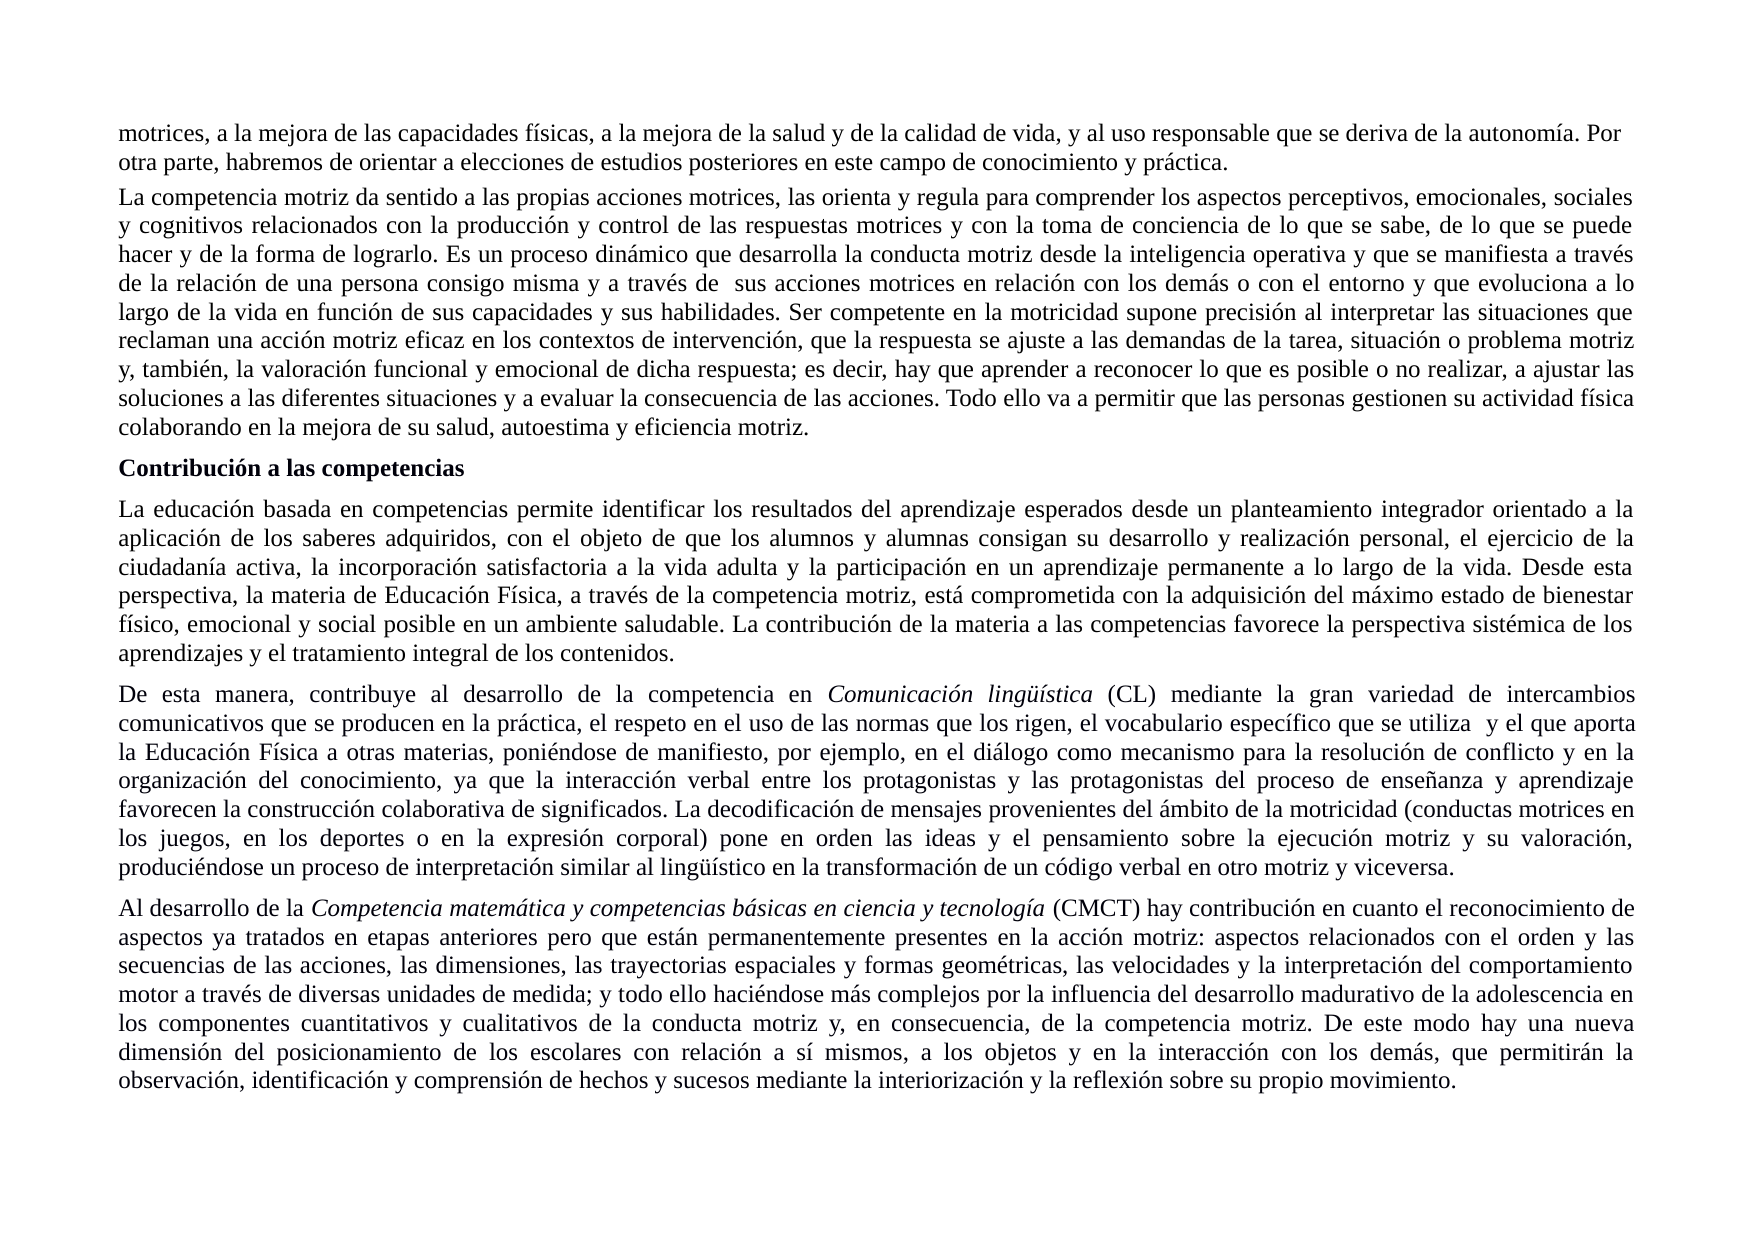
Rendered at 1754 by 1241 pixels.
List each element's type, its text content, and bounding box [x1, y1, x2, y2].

text La competencia motriz da sentido a las propias acciones motrices, las orienta y regula para comprender los aspectos perceptivos, emocionales, sociales y cognitivos relacionados con la producción y control de las respuestas motrices y con la toma de conciencia de lo que se sabe, de lo que se puede hacer y de la forma de lograrlo. Es un proceso dinámico que desarrolla la conducta motriz desde la inteligencia operativa y que se manifiesta a través de la relación de una persona consigo misma y a través de sus acciones motrices en relación con los demás o con el entorno y que evoluciona a lo largo de la vida en función de sus capacidades y sus habilidades. Ser competente en la motricidad supone precisión al interpretar las situaciones que reclaman una acción motriz eficaz en los contextos de intervención, que la respuesta se ajuste a las demandas de la tarea, situación o problema motriz y, también, la valoración funcional y emocional de dicha respuesta; es decir, hay que aprender a reconocer lo que es posible o no realizar, a ajustar las soluciones a las diferentes situaciones y a evaluar la consecuencia de las acciones. Todo ello va a permitir que las personas gestionen su actividad física colaborando en la mejora de su salud, autoestima y eficiencia motriz. [118, 182, 1636, 440]
text Al desarrollo de la Competencia matemática y competencias básicas en ciencia y tecnología (CMCT) hay contribución en cuanto el reconocimiento de aspectos ya tratados en etapas anteriores pero que están permanentemente presentes en la acción motriz: aspectos relacionados con el orden y las secuencias de las acciones, las dimensiones, las trayectorias espaciales y formas geométricas, las velocidades y la interpretación del comportamiento motor a través de diversas unidades de medida; y todo ello haciéndose más complejos por la influencia del desarrollo madurativo de la adolescencia en los componentes cuantitativos y cualitativos de la conducta motriz y, en consecuencia, de la competencia motriz. De este modo hay una nueva dimensión del posicionamiento de los escolares con relación a sí mismos, a los objetos y en la interacción con los demás, que permitirán la observación, identificación y comprensión de hechos y sucesos mediante la interiorización y la reflexión sobre su propio movimiento. [118, 893, 1636, 1094]
text De esta manera, contribuye al desarrollo de la competencia en Comunicación lingüística (CL) mediante la gran variedad de intercambios comunicativos que se producen en la práctica, el respeto en el uso de las normas que los rigen, el vocabulario específico que se utiliza y el que aporta la Educación Física a otras materias, poniéndose de manifiesto, por ejemplo, en el diálogo como mecanismo para la resolución de conflicto y en la organización del conocimiento, ya que la interacción verbal entre los protagonistas y las protagonistas del proceso de enseñanza y aprendizaje favorecen la construcción colaborativa de significados. La decodificación de mensajes provenientes del ámbito de la motricidad (conductas motrices en los juegos, en los deportes o en la expresión corporal) pone en orden las ideas y el pensamiento sobre la ejecución motriz y su valoración, produciéndose un proceso de interpretación similar al lingüístico en la transformación de un código verbal en otro motriz y viceversa. [118, 679, 1636, 880]
text La educación basada en competencias permite identificar los resultados del aprendizaje esperados desde un planteamiento integrador orientado a la aplicación de los saberes adquiridos, con el objeto de que los alumnos y alumnas consigan su desarrollo y realización personal, el ejercicio de la ciudadanía activa, la incorporación satisfactoria a la vida adulta y la participación en un aprendizaje permanente a lo largo de la vida. Desde esta perspectiva, la materia de Educación Física, a través de la competencia motriz, está comprometida con la adquisición del máximo estado de bienestar físico, emocional y social posible en un ambiente saludable. La contribución de la materia a las competencias favorece la perspectiva sistémica de los aprendizajes y el tratamiento integral de los contenidos. [118, 494, 1636, 667]
text Contribución a las competencias [118, 453, 1636, 482]
text motrices, a la mejora de las capacidades físicas, a la mejora de la salud y de la calidad de vida, y al uso responsable que se deriva de la autonomía. Por otra parte, habremos de orientar a elecciones de estudios posteriores en este campo de conocimiento y práctica. [118, 118, 1636, 176]
